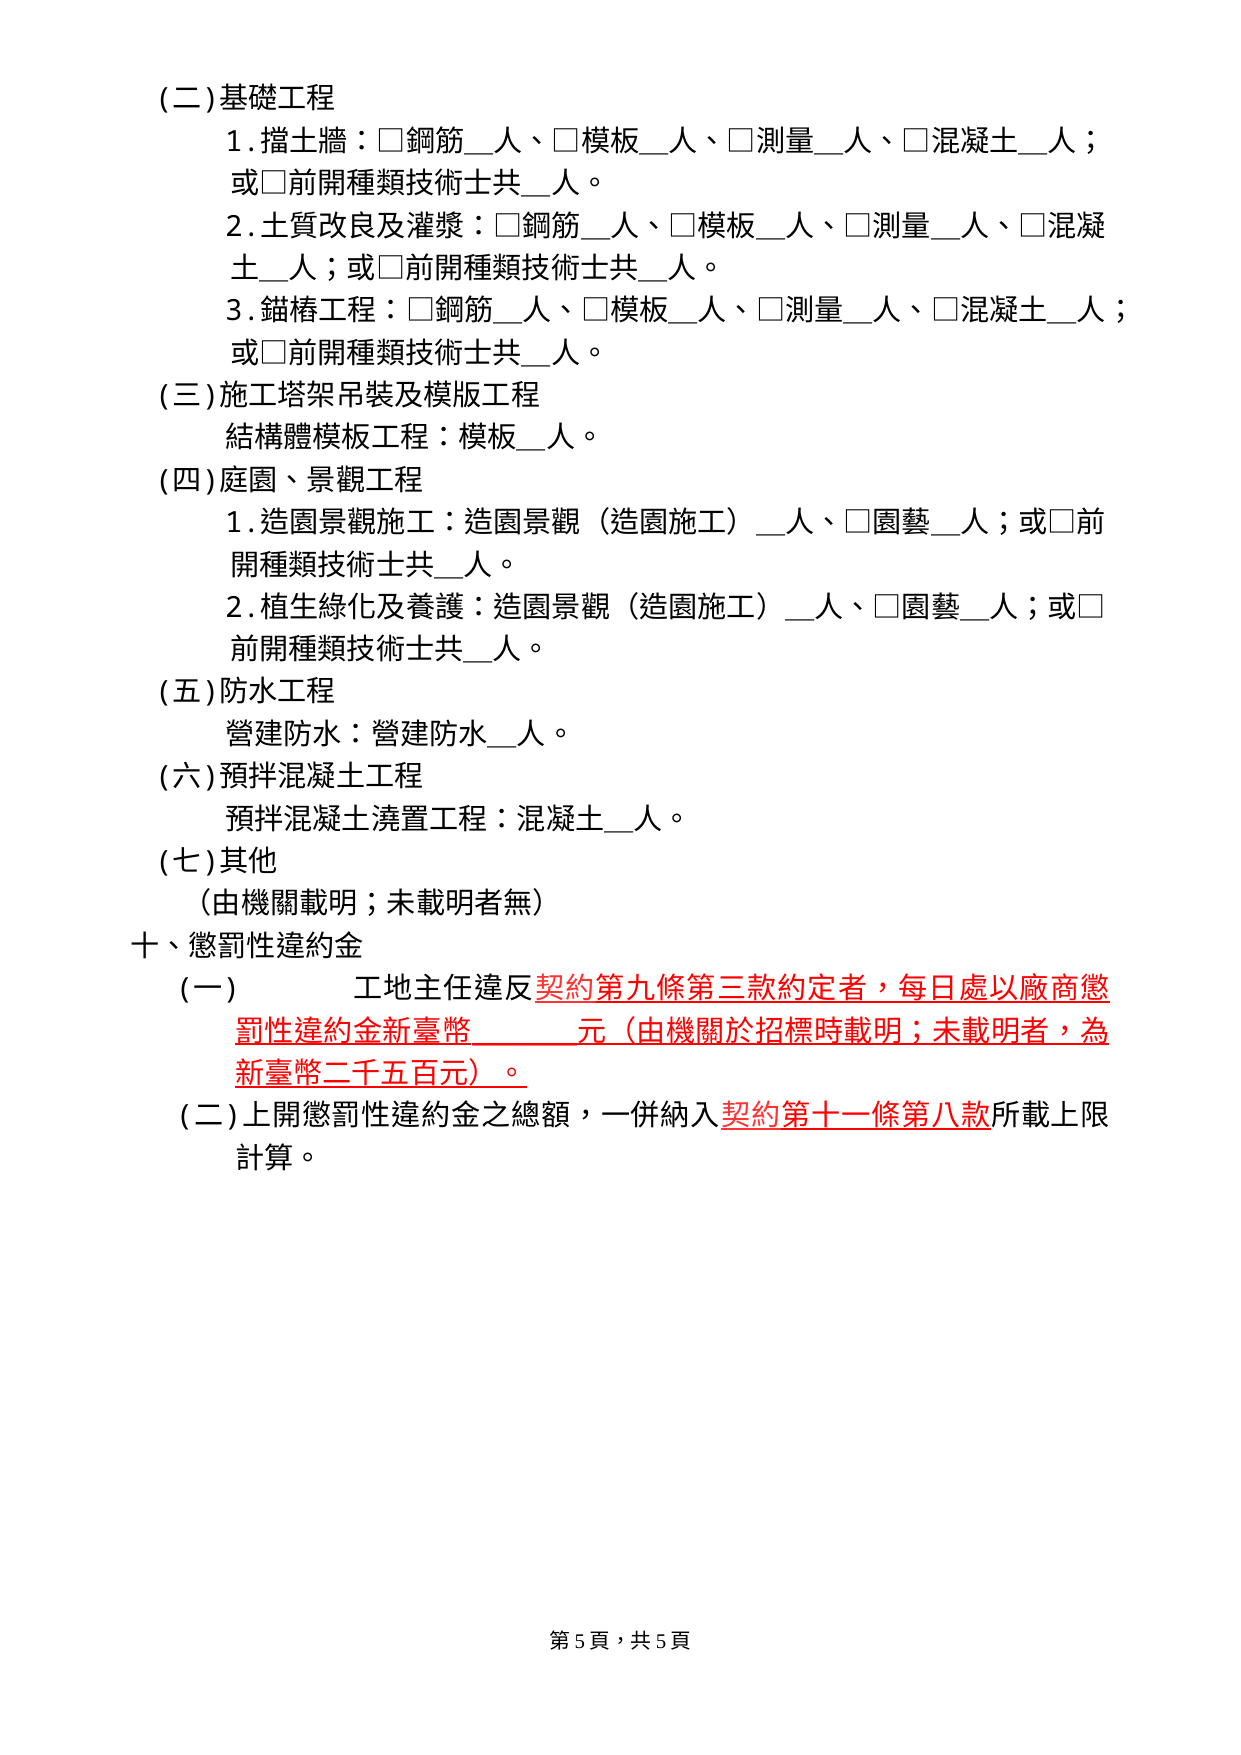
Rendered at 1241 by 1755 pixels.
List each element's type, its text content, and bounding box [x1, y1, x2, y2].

text 2.土質改良及灌漿：□鋼筋＿人、□模板＿人、□測量＿人、□混凝土＿人；或□前開種類技術士共＿人。 [155, 202, 1110, 287]
text (二)基礎工程 [155, 75, 1110, 117]
text （由機關載明；未載明者無） [130, 880, 1110, 922]
text (二)上開懲罰性違約金之總額，一併納入契約第十一條第八款所載上限計算。 [176, 1092, 1110, 1176]
text (一) 工地主任違反契約第九條第三款約定者，每日處以廠商懲罰性違約金新臺幣______元（由機關於招標時載明；未載明者，為新臺幣二千五百元）。 [176, 965, 1110, 1092]
text (七)其他 [155, 838, 1110, 880]
text 1.擋土牆：□鋼筋＿人、□模板＿人、□測量＿人、□混凝土＿人；或□前開種類技術士共＿人。 [155, 117, 1110, 202]
text (四)庭園、景觀工程 [155, 456, 1110, 499]
text 預拌混凝土澆置工程：混凝土＿人。 [155, 795, 1110, 838]
text 營建防水：營建防水＿人。 [155, 710, 1110, 753]
text (三)施工塔架吊裝及模版工程 [155, 371, 1110, 414]
text (五)防水工程 [155, 668, 1110, 710]
text (六)預拌混凝土工程 [155, 753, 1110, 795]
text 1.造園景觀施工：造園景觀（造園施工）＿人、□園藝＿人；或□前開種類技術士共＿人。 [155, 499, 1110, 583]
text 十、懲罰性違約金 [130, 922, 1110, 965]
text 結構體模板工程：模板＿人。 [155, 414, 1110, 456]
text 3.錨樁工程：□鋼筋＿人、□模板＿人、□測量＿人、□混凝土＿人；或□前開種類技術士共＿人。 [155, 287, 1110, 371]
text 2.植生綠化及養護：造園景觀（造園施工）＿人、□園藝＿人；或□前開種類技術士共＿人。 [155, 583, 1110, 668]
